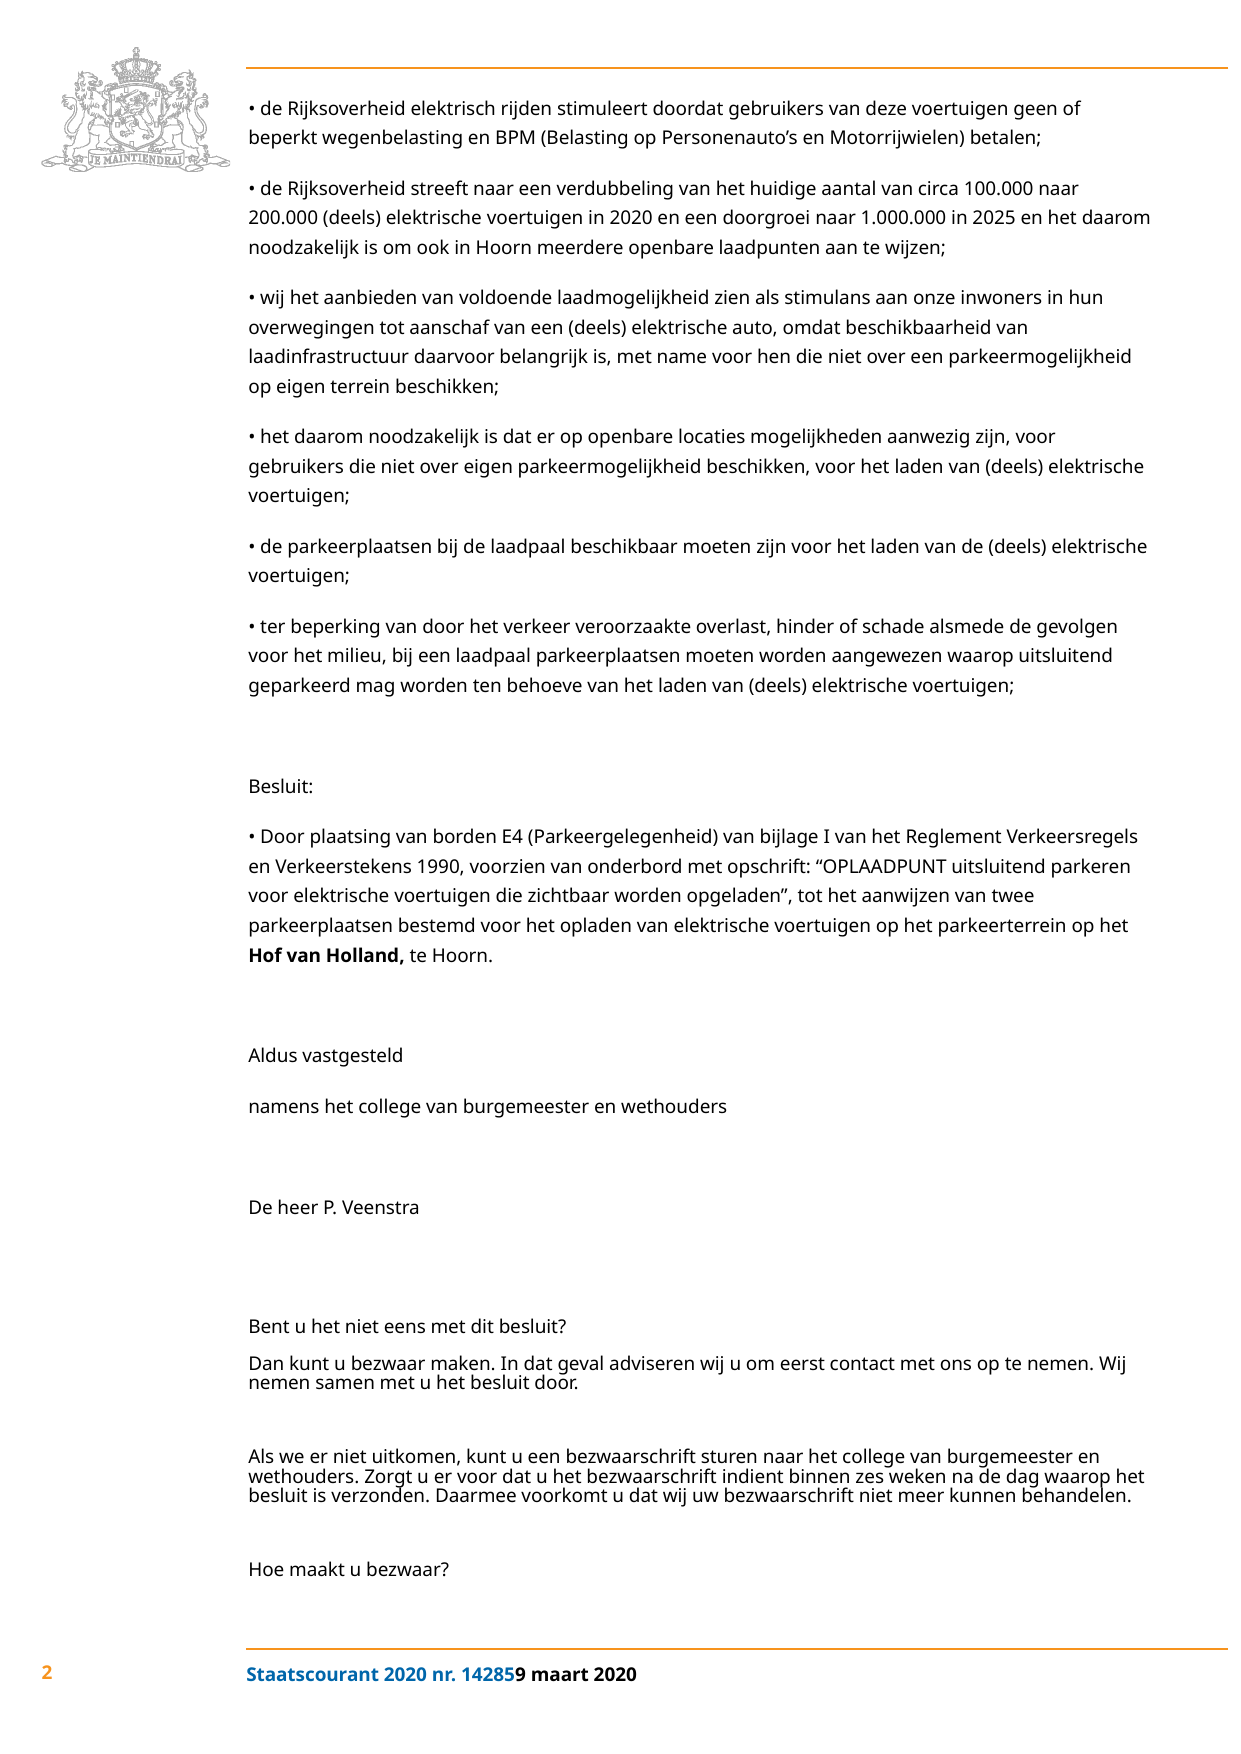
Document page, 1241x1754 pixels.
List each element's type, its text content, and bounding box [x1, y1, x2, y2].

text Hoe maakt u bezwaar? [248, 1561, 1152, 1580]
text • de Rijksoverheid elektrisch rijden stimuleert doordat gebruikers van deze voertuigen geen of beperkt wegenbelasting en BPM (Belasting op Personenauto’s en Motorrijwielen) betalen; [248, 95, 1152, 150]
text Dan kunt u bezwaar maken. In dat geval adviseren wij u om eerst contact met ons op te nemen. Wij nemen samen met u het besluit door. [248, 1355, 1152, 1394]
text • het daarom noodzakelijk is dat er op openbare locaties mogelijkheden aanwezig zijn, voor gebruikers die niet over eigen parkeermogelijkheid beschikken, voor het laden van (deels) elektrische voertuigen; [248, 423, 1152, 508]
picture [41, 47, 231, 172]
text Besluit: [248, 773, 1152, 799]
text De heer P. Veenstra [248, 1194, 1152, 1220]
text Als we er niet uitkomen, kunt u een bezwaarschrift sturen naar het college van burgemeester en wethouders. Zorgt u er voor dat u het bezwaarschrift indient binnen zes weken na de dag waarop het besluit is verzonden. Daarmee voorkomt u dat wij uw bezwaarschrift niet meer kunnen behandelen. [248, 1448, 1152, 1506]
text • Door plaatsing van borden E4 (Parkeergelegenheid) van bijlage I van het Reglement Verkeersregels en Verkeerstekens 1990, voorzien van onderbord met opschrift: “OPLAADPUNT uitsluitend parkeren voor elektrische voertuigen die zichtbaar worden opgeladen”, tot het aanwijzen van twee parkeerplaatsen bestemd voor het opladen van elektrische voertuigen op het parkeerterrein op het Hof van Holland, te Hoorn. [248, 823, 1152, 968]
text • de parkeerplaatsen bij de laadpaal beschikbaar moeten zijn voor het laden van de (deels) elektrische voertuigen; [248, 533, 1152, 588]
text • wij het aanbieden van voldoende laadmogelijkheid zien als stimulans aan onze inwoners in hun overwegingen tot aanschaf van een (deels) elektrische auto, omdat beschikbaarheid van laadinfrastructuur daarvoor belangrijk is, met name voor hen die niet over een parkeermogelijkheid op eigen terrein beschikken; [248, 284, 1152, 399]
text Aldus vastgesteld [248, 1043, 1152, 1068]
text Bent u het niet eens met dit besluit? [248, 1318, 1152, 1337]
text • ter beperking van door het verkeer veroorzaakte overlast, hinder of schade alsmede de gevolgen voor het milieu, bij een laadpaal parkeerplaatsen moeten worden aangewezen waarop uitsluitend geparkeerd mag worden ten behoeve van het laden van (deels) elektrische voertuigen; [248, 613, 1152, 698]
text • de Rijksoverheid streeft naar een verdubbeling van het huidige aantal van circa 100.000 naar 200.000 (deels) elektrische voertuigen in 2020 en een doorgroei naar 1.000.000 in 2025 en het daarom noodzakelijk is om ook in Hoorn meerdere openbare laadpunten aan te wijzen; [248, 175, 1152, 260]
text namens het college van burgemeester en wethouders [248, 1093, 1152, 1119]
